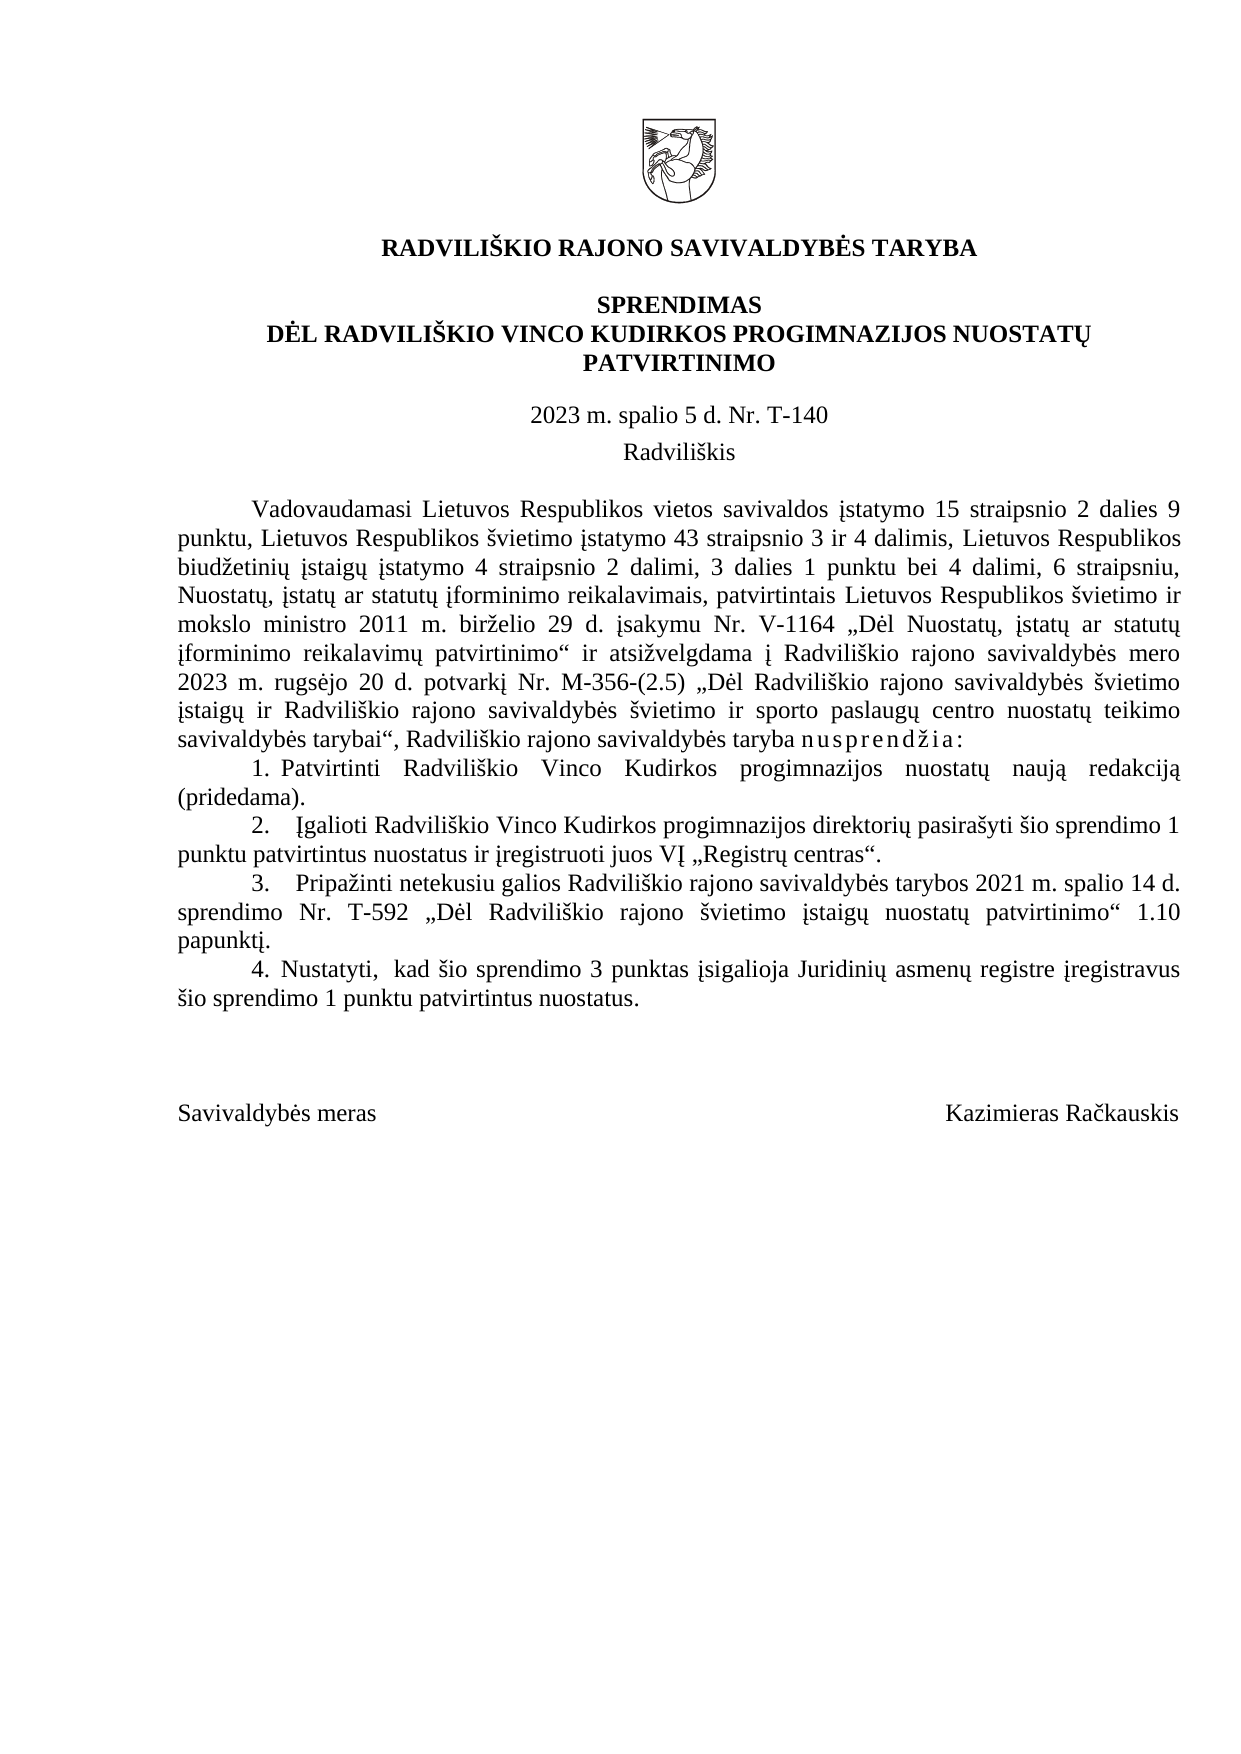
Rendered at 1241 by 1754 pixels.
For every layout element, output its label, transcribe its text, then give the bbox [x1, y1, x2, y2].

text DĖL RADVILIŠKIO VINCO KUDIRKOS PROGIMNAZIJOS NUOSTATŲ PATVIRTINIMO [177, 319, 1181, 377]
text 1. Patvirtinti Radviliškio Vinco Kudirkos progimnazijos nuostatų naują redakciją (pridedama). [177, 753, 1181, 810]
subtitle 2023 m. spalio 5 d. Nr. T-140 [177, 401, 1181, 429]
subtitle RADVILIŠKIO RAJONO SAVIVALDYBĖS TARYBA [177, 233, 1181, 262]
text 4. Nustatyti, kad šio sprendimo 3 punktas įsigalioja Juridinių asmenų registre įregistravus šio sprendimo 1 punktu patvirtintus nuostatus. [177, 954, 1181, 1012]
text 2. Įgalioti Radviliškio Vinco Kudirkos progimnazijos direktorių pasirašyti šio sprendimo 1 punktu patvirtintus nuostatus ir įregistruoti juos VĮ „Registrų centras“. [177, 810, 1181, 868]
text 3. Pripažinti netekusiu galios Radviliškio rajono savivaldybės tarybos 2021 m. spalio 14 d. sprendimo Nr. T-592 „Dėl Radviliškio rajono švietimo įstaigų nuostatų patvirtinimo“ 1.10 papunktį. [177, 868, 1181, 954]
text Radviliškis [177, 437, 1181, 465]
text Savivaldybės meras Kazimieras Račkauskis [177, 1098, 1181, 1127]
text Vadovaudamasi Lietuvos Respublikos vietos savivaldos įstatymo 15 straipsnio 2 dalies 9 punktu, Lietuvos Respublikos švietimo įstatymo 43 straipsnio 3 ir 4 dalimis, Lietuvos Respublikos biudžetinių įstaigų įstatymo 4 straipsnio 2 dalimi, 3 dalies 1 punktu bei 4 dalimi, 6 straipsniu, Nuostatų, įstatų ar statutų įforminimo reikalavimais, patvirtintais Lietuvos Respublikos švietimo ir mokslo ministro 2011 m. birželio 29 d. įsakymu Nr. V-1164 „Dėl Nuostatų, įstatų ar statutų įforminimo reikalavimų patvirtinimo“ ir atsižvelgdama į Radviliškio rajono savivaldybės mero 2023 m. rugsėjo 20 d. potvarkį Nr. M-356-(2.5) „Dėl Radviliškio rajono savivaldybės švietimo įstaigų ir Radviliškio rajono savivaldybės švietimo ir sporto paslaugų centro nuostatų teikimo savivaldybės tarybai“, Radviliškio rajono savivaldybės taryba nusprendžia: [177, 494, 1181, 753]
text SPRENDIMAS [177, 290, 1181, 319]
